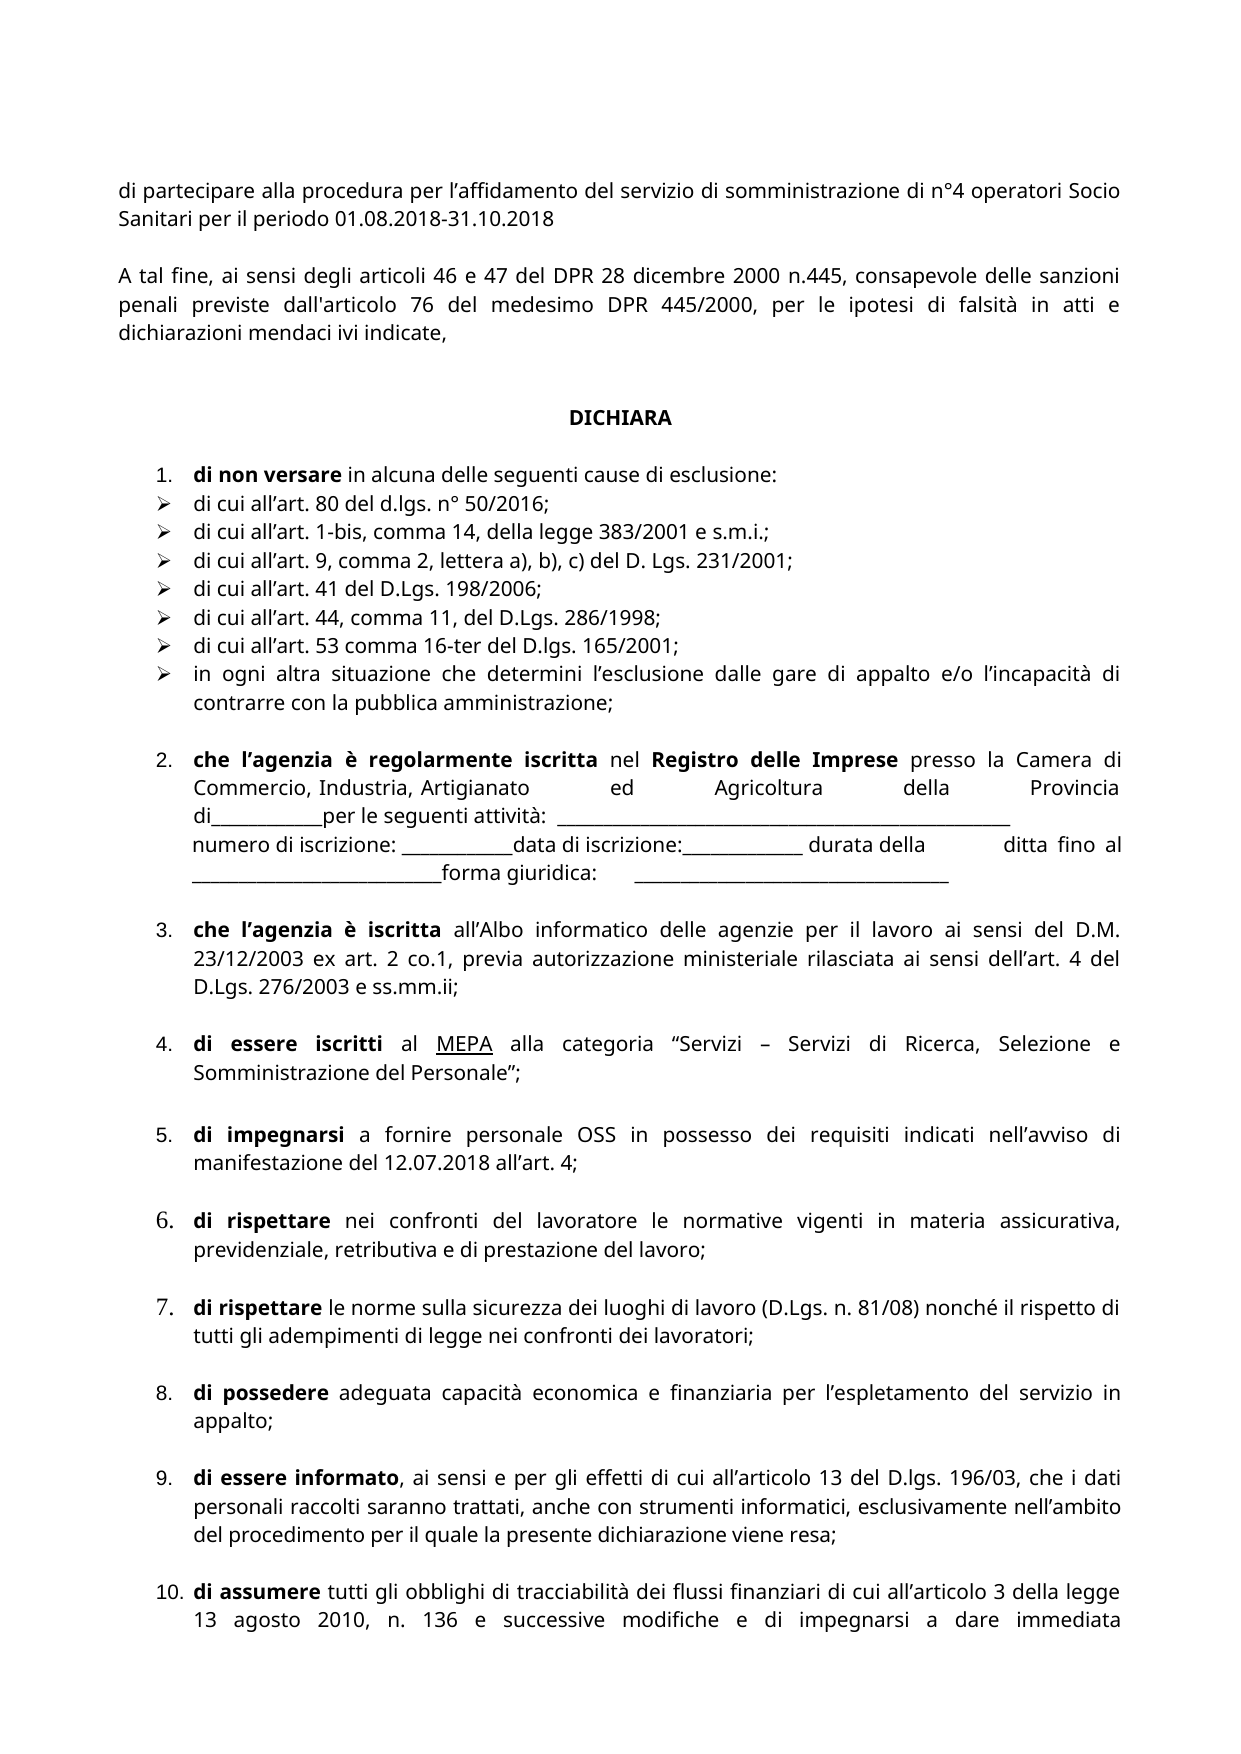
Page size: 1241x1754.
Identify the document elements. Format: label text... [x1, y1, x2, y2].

list di cui all’art. 41 del D.Lgs. 198/2006; [156, 574, 1122, 603]
list di assumere tutti gli obblighi di tracciabilità dei flussi finanziari di cui all’articolo 3 della legge 13 agosto 2010, n. 136 e successive modifiche e di impegnarsi a dare immediata [156, 1577, 1122, 1634]
list di rispettare le norme sulla sicurezza dei luoghi di lavoro (D.Lgs. n. 81/08) nonché il rispetto di tutti gli adempimenti di legge nei confronti dei lavoratori; [156, 1292, 1122, 1350]
list di cui all’art. 9, comma 2, lettera a), b), c) del D. Lgs. 231/2001; [156, 546, 1122, 574]
list di essere iscritti al MEPA alla categoria “Servizi – Servizi di Ricerca, Selezione e Somministrazione del Personale”; [156, 1029, 1122, 1086]
list di essere informato, ai sensi e per gli effetti di cui all’articolo 13 del D.lgs. 196/03, che i dati personali raccolti saranno trattati, anche con strumenti informatici, esclusivamente nell’ambito del procedimento per il quale la presente dichiarazione viene resa; [156, 1463, 1122, 1549]
text DICHIARA [118, 403, 1122, 432]
list di cui all’art. 53 comma 16-ter del D.lgs. 165/2001; [156, 631, 1122, 659]
list in ogni altra situazione che determini l’esclusione dalle gare di appalto e/o l’incapacità di contrarre con la pubblica amministrazione; [156, 659, 1122, 716]
list di non versare in alcuna delle seguenti cause di esclusione: [156, 460, 1122, 489]
list di possedere adeguata capacità economica e finanziaria per l’espletamento del servizio in appalto; [156, 1378, 1122, 1435]
list di cui all’art. 80 del d.lgs. n° 50/2016; [156, 489, 1122, 517]
list di cui all’art. 44, comma 11, del D.Lgs. 286/1998; [156, 603, 1122, 631]
text di partecipare alla procedura per l’affidamento del servizio di somministrazione di n°4 operatori Socio Sanitari per il periodo 01.08.2018-31.10.2018 [118, 176, 1122, 233]
list che l’agenzia è iscritta all’Albo informatico delle agenzie per il lavoro ai sensi del D.M. 23/12/2003 ex art. 2 co.1, previa autorizzazione ministeriale rilasciata ai sensi dell’art. 4 del D.Lgs. 276/2003 e ss.mm.ii; [156, 915, 1122, 1001]
list di impegnarsi a fornire personale OSS in possesso dei requisiti indicati nell’avviso di manifestazione del 12.07.2018 all’art. 4; [156, 1120, 1122, 1177]
text numero di iscrizione: ____________data di iscrizione:_____________ durata della ditta fino al ___________________________forma giuridica: __________________________________ [118, 830, 1122, 887]
list che l’agenzia è regolarmente iscritta nel Registro delle Imprese presso la Camera di Commercio, Industria, Artigianato ed Agricoltura della Provincia di____________per le seguenti attività: _________________________________________________ [156, 745, 1122, 830]
text A tal fine, ai sensi degli articoli 46 e 47 del DPR 28 dicembre 2000 n.445, consapevole delle sanzioni penali previste dall'articolo 76 del medesimo DPR 445/2000, per le ipotesi di falsità in atti e dichiarazioni mendaci ivi indicate, [118, 261, 1122, 347]
list di cui all’art. 1-bis, comma 14, della legge 383/2001 e s.m.i.; [156, 517, 1122, 546]
list di rispettare nei confronti del lavoratore le normative vigenti in materia assicurativa, previdenziale, retributiva e di prestazione del lavoro; [156, 1205, 1122, 1263]
